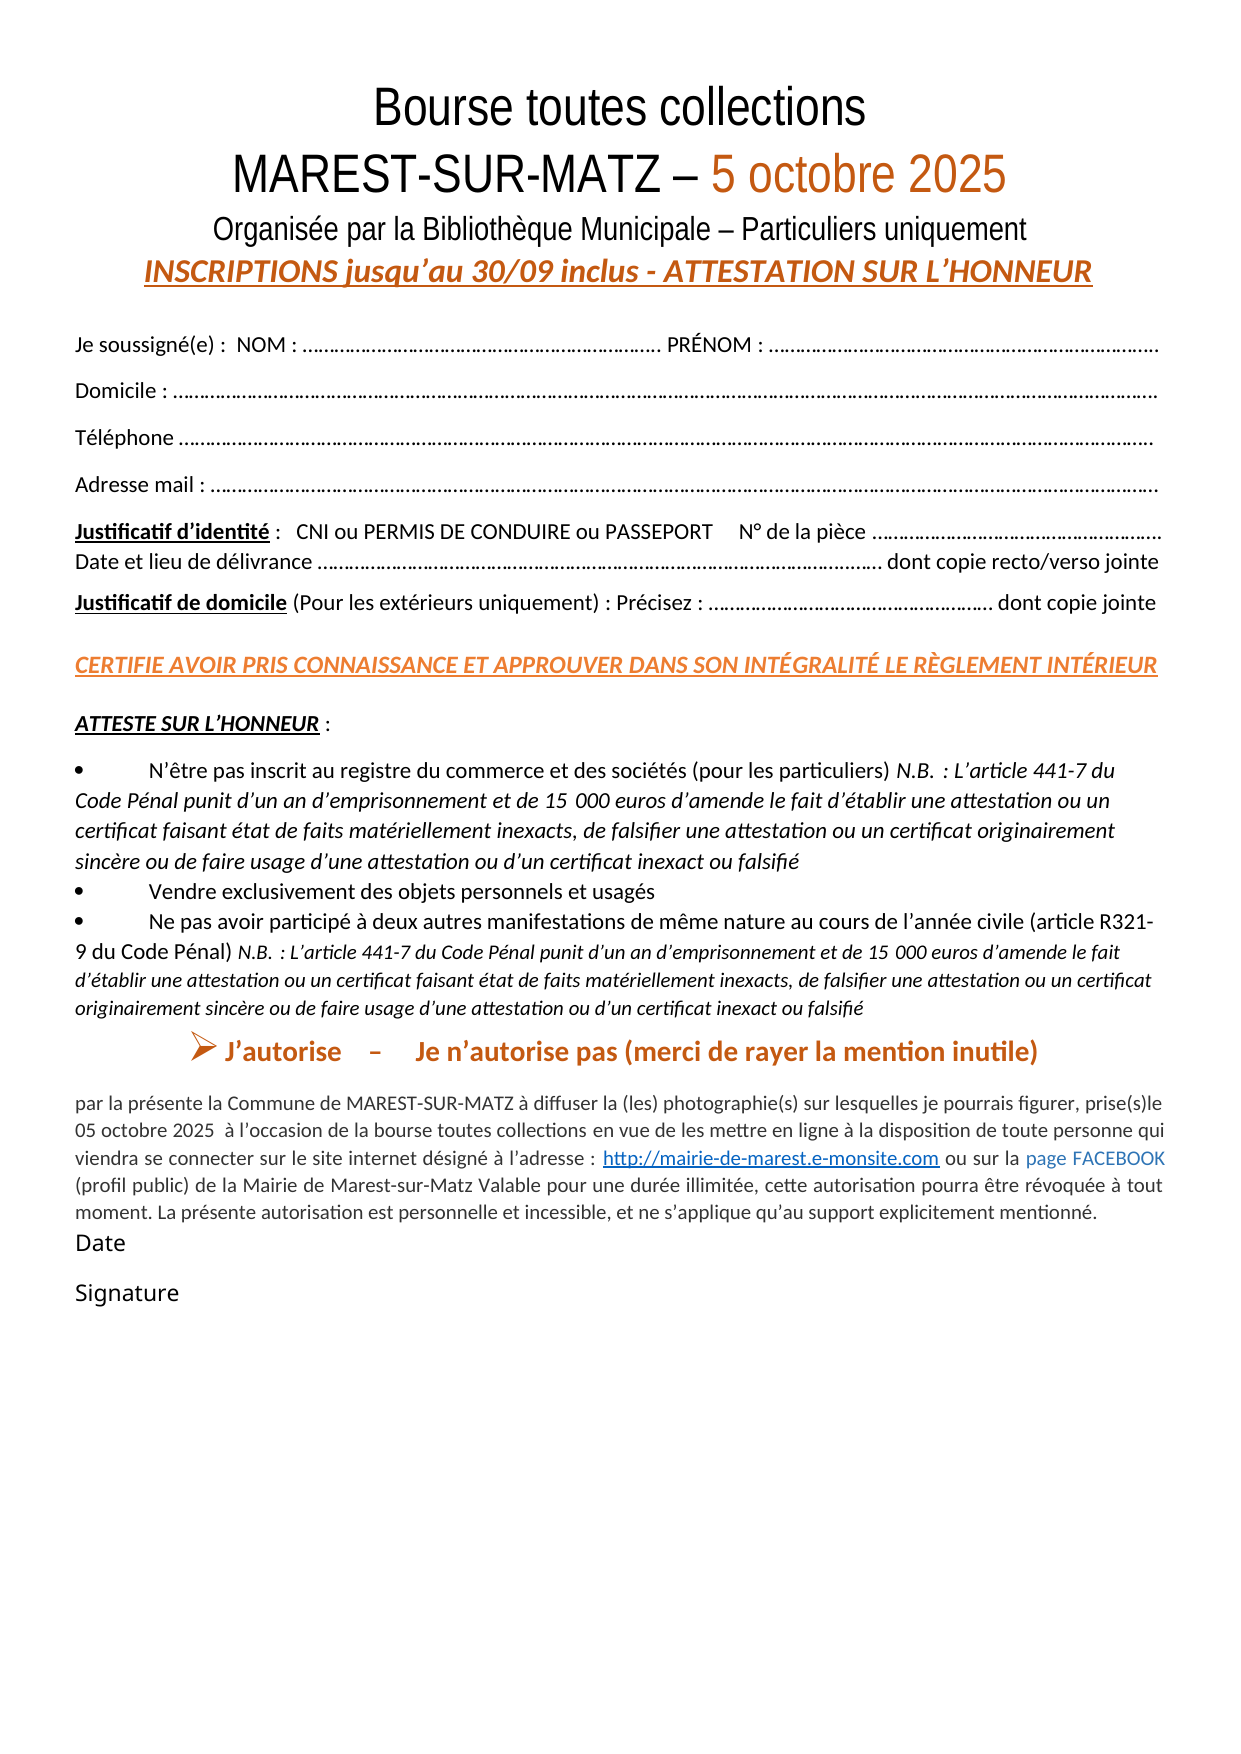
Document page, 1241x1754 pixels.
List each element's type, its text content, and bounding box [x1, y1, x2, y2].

list Ne pas avoir participé à deux autres manifestations de même nature au cours de l’année civile (article R321-9 du Code Pénal) N.B. : L’article 441-7 du Code Pénal punit d’un an d’emprisonnement et de 15 000 euros d’amende le fait d’établir une attestation ou un certificat faisant état de faits matériellement inexacts, de falsifier une attestation ou un certificat originairement sincère ou de faire usage d’une attestation ou d’un certificat inexact ou falsifié [75, 907, 1165, 1020]
text Bourse toutes collections [75, 75, 1165, 137]
text Date [75, 1227, 1165, 1258]
text ATTESTE SUR L’HONNEUR : [75, 709, 1165, 737]
text Adresse mail : ……………………………………………………………………………………………………………………………………………………………… [75, 470, 1165, 498]
text Domicile : ……………………………………………………………………………………………………………………………………………………………………. [75, 377, 1165, 404]
text INSCRIPTIONS jusqu’au 30/09 inclus - ATTESTATION SUR L’HONNEUR [75, 250, 1165, 291]
text MAREST-SUR-MATZ – 5 octobre 2025 [75, 142, 1165, 204]
text Organisée par la Bibliothèque Municipale – Particuliers uniquement [75, 209, 1165, 247]
text Justificatif de domicile (Pour les extérieurs uniquement) : Précisez : ……………………………………………… dont copie jointe [75, 588, 1165, 617]
text Justificatif d’identité : CNI ou PERMIS DE CONDUIRE ou PASSEPORT N° de la pièce ………………………………………………. [75, 517, 1165, 545]
text par la présente la Commune de MAREST-SUR-MATZ à diffuser la (les) photographie(s) sur lesquelles je pourrais figurer, prise(s)le 05 octobre 2025 à l’occasion de la bourse toutes collections en vue de les mettre en ligne à la disposition de toute personne qui viendra se connecter sur le site internet désigné à l’adresse : http://mairie-de-marest.e-monsite.com ou sur la page FACEBOOK (profil public) de la Mairie de Marest-sur-Matz Valable pour une durée illimitée, cette autorisation pourra être révoquée à tout moment. La présente autorisation est personnelle et incessible, et ne s’applique qu’au support explicitement mentionné. [75, 1090, 1165, 1225]
list Vendre exclusivement des objets personnels et usagés [75, 877, 1165, 905]
text Téléphone ………………………………………………………………………………………………………………………………………………………………….. [75, 423, 1165, 451]
list J’autorise – Je n’autorise pas (merci de rayer la mention inutile) [187, 1032, 1165, 1070]
text Date et lieu de délivrance ………………………………………………………………………………………..…… dont copie recto/verso jointe [75, 547, 1165, 575]
text CERTIFIE AVOIR PRIS CONNAISSANCE ET APPROUVER DANS SON INTÉGRALITÉ LE RÈGLEMENT INTÉRIEUR [75, 649, 1165, 679]
text Je soussigné(e) : NOM : ………………………………………………………….. PRÉNOM : ……………………………………………………………….. [75, 330, 1165, 358]
text Signature [75, 1277, 1165, 1309]
list N’être pas inscrit au registre du commerce et des sociétés (pour les particuliers) N.B. : L’article 441-7 du Code Pénal punit d’un an d’emprisonnement et de 15 000 euros d’amende le fait d’établir une attestation ou un certificat faisant état de faits matériellement inexacts, de falsifier une attestation ou un certificat originairement sincère ou de faire usage d’une attestation ou d’un certificat inexact ou falsifié [75, 756, 1165, 875]
